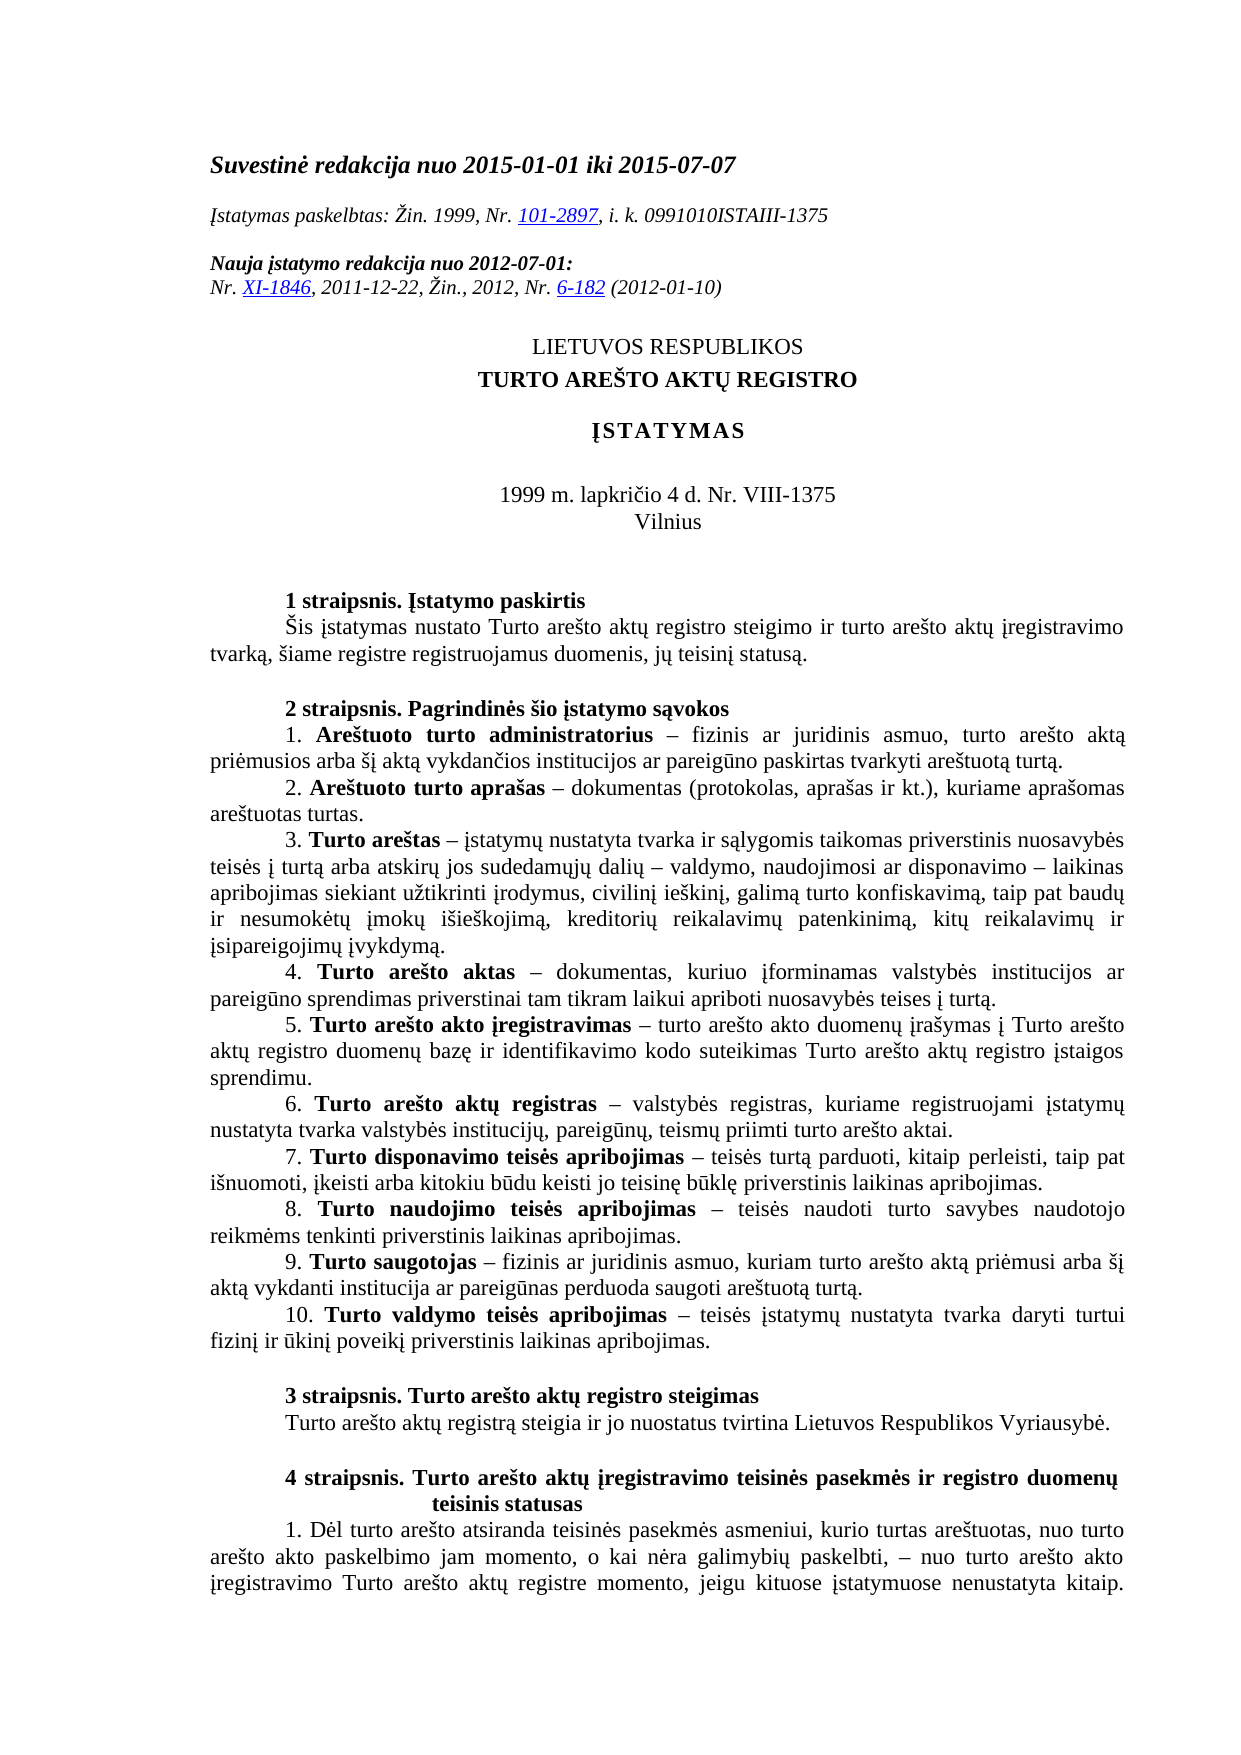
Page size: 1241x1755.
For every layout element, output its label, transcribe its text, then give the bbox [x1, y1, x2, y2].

text 5. Turto arešto akto įregistravimas – turto arešto akto duomenų įrašymas į Turto arešto aktų registro duomenų bazę ir identifikavimo kodo suteikimas Turto arešto aktų registro įstaigos sprendimu. [210, 1011, 1126, 1090]
text Nauja įstatymo redakcija nuo 2012-07-01: [210, 251, 1120, 275]
text 1999 m. lapkričio 4 d. Nr. VIII-1375 Vilnius [210, 481, 1126, 534]
text 2. Areštuoto turto aprašas – dokumentas (protokolas, aprašas ir kt.), kuriame aprašomas areštuotas turtas. [210, 774, 1126, 826]
text Nr. XI-1846, 2011-12-22, Žin., 2012, Nr. 6-182 (2012-01-10) [210, 275, 1120, 299]
text 3. Turto areštas – įstatymų nustatyta tvarka ir sąlygomis taikomas priverstinis nuosavybės teisės į turtą arba atskirų jos sudedamųjų dalių – valdymo, naudojimosi ar disponavimo – laikinas apribojimas siekiant užtikrinti įrodymus, civilinį ieškinį, galimą turto konfiskavimą, taip pat baudų ir nesumokėtų įmokų išieškojimą, kreditorių reikalavimų patenkinimą, kitų reikalavimų ir įsipareigojimų įvykdymą. [210, 826, 1126, 958]
text Suvestinė redakcija nuo 2015-01-01 iki 2015-07-07 [210, 150, 1120, 179]
text 2 straipsnis. Pagrindinės šio įstatymo sąvokos [210, 695, 1126, 721]
text 8. Turto naudojimo teisės apribojimas – teisės naudoti turto savybes naudotojo reikmėms tenkinti priverstinis laikinas apribojimas. [210, 1195, 1126, 1248]
text 1. Dėl turto arešto atsiranda teisinės pasekmės asmeniui, kurio turtas areštuotas, nuo turto arešto akto paskelbimo jam momento, o kai nėra galimybių paskelbti, – nuo turto arešto akto įregistravimo Turto arešto aktų registre momento, jeigu kituose įstatymuose nenustatyta kitaip. [210, 1516, 1126, 1596]
text 4 straipsnis. Turto arešto aktų įregistravimo teisinės pasekmės ir registro duomenų teisinis statusas [285, 1464, 1120, 1516]
text 7. Turto disponavimo teisės apribojimas – teisės turtą parduoti, kitaip perleisti, taip pat išnuomoti, įkeisti arba kitokiu būdu keisti jo teisinę būklę priverstinis laikinas apribojimas. [210, 1143, 1126, 1195]
text LIETUVOS RESPUBLIKOS [210, 333, 1126, 359]
text 6. Turto arešto aktų registras – valstybės registras, kuriame registruojami įstatymų nustatyta tvarka valstybės institucijų, pareigūnų, teismų priimti turto arešto aktai. [210, 1090, 1126, 1143]
text 3 straipsnis. Turto arešto aktų registro steigimas [210, 1382, 1126, 1409]
text 1. Areštuoto turto administratorius – fizinis ar juridinis asmuo, turto arešto aktą priėmusios arba šį aktą vykdančios institucijos ar pareigūno paskirtas tvarkyti areštuotą turtą. [210, 721, 1126, 774]
text Turto arešto aktų registrą steigia ir jo nuostatus tvirtina Lietuvos Respublikos Vyriausybė. [210, 1409, 1126, 1435]
text 9. Turto saugotojas – fizinis ar juridinis asmuo, kuriam turto arešto aktą priėmusi arba šį aktą vykdanti institucija ar pareigūnas perduoda saugoti areštuotą turtą. [210, 1248, 1126, 1301]
text TURTO AREŠTO AKTŲ REGISTRO [210, 366, 1126, 393]
text Įstatymas paskelbtas: Žin. 1999, Nr. 101-2897, i. k. 0991010ISTAIII-1375 [210, 203, 1120, 227]
text ĮSTATYMAS [210, 417, 1126, 443]
text 4. Turto arešto aktas – dokumentas, kuriuo įforminamas valstybės institucijos ar pareigūno sprendimas priverstinai tam tikram laikui apriboti nuosavybės teises į turtą. [210, 958, 1126, 1011]
text 1 straipsnis. Įstatymo paskirtis [210, 587, 1126, 613]
text Šis įstatymas nustato Turto arešto aktų registro steigimo ir turto arešto aktų įregistravimo tvarką, šiame registre registruojamus duomenis, jų teisinį statusą. [210, 613, 1126, 666]
text 10. Turto valdymo teisės apribojimas – teisės įstatymų nustatyta tvarka daryti turtui fizinį ir ūkinį poveikį priverstinis laikinas apribojimas. [210, 1301, 1126, 1353]
